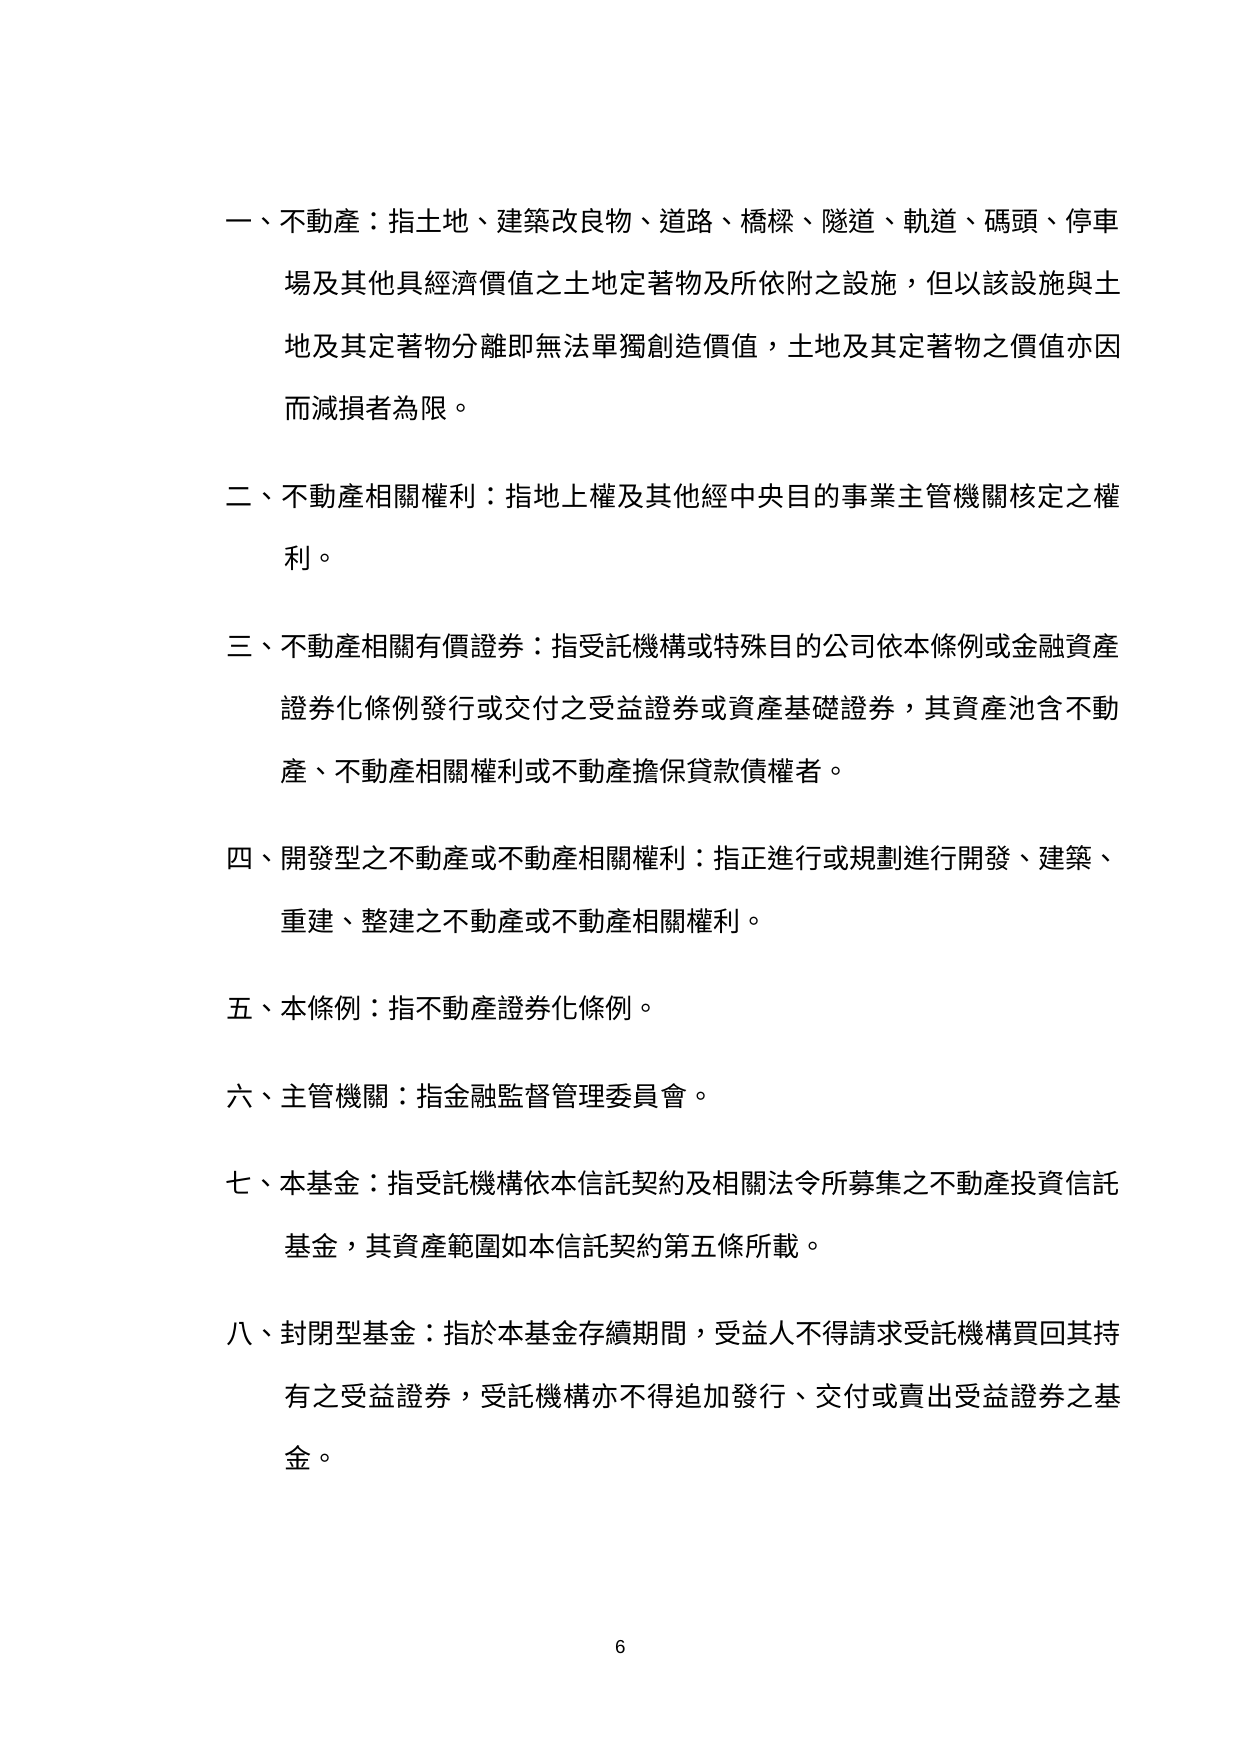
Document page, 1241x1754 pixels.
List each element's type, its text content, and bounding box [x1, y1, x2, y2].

text 一、不動產：指土地、建築改良物、道路、橋樑、隧道、軌道、碼頭、停車場及其他具經濟價值之土地定著物及所依附之設施，但以該設施與土地及其定著物分離即無法單獨創造價值，土地及其定著物之價值亦因而減損者為限。 [225, 178, 1122, 428]
text 六、主管機關：指金融監督管理委員會。 [176, 1053, 1122, 1115]
text 五、本條例：指不動產證券化條例。 [226, 965, 1122, 1028]
text 七、本基金：指受託機構依本信託契約及相關法令所募集之不動產投資信託基金，其資產範圍如本信託契約第五條所載。 [225, 1140, 1122, 1265]
text 四、開發型之不動產或不動產相關權利：指正進行或規劃進行開發、建築、重建、整建之不動產或不動產相關權利。 [226, 815, 1122, 940]
text 二、不動產相關權利：指地上權及其他經中央目的事業主管機關核定之權利。 [225, 453, 1122, 578]
text 三、不動產相關有價證券：指受託機構或特殊目的公司依本條例或金融資產證券化條例發行或交付之受益證券或資產基礎證券，其資產池含不動產、不動產相關權利或不動產擔保貸款債權者。 [226, 603, 1122, 790]
text 八、封閉型基金：指於本基金存續期間，受益人不得請求受託機構買回其持有之受益證券，受託機構亦不得追加發行、交付或賣出受益證券之基金。 [226, 1290, 1122, 1478]
